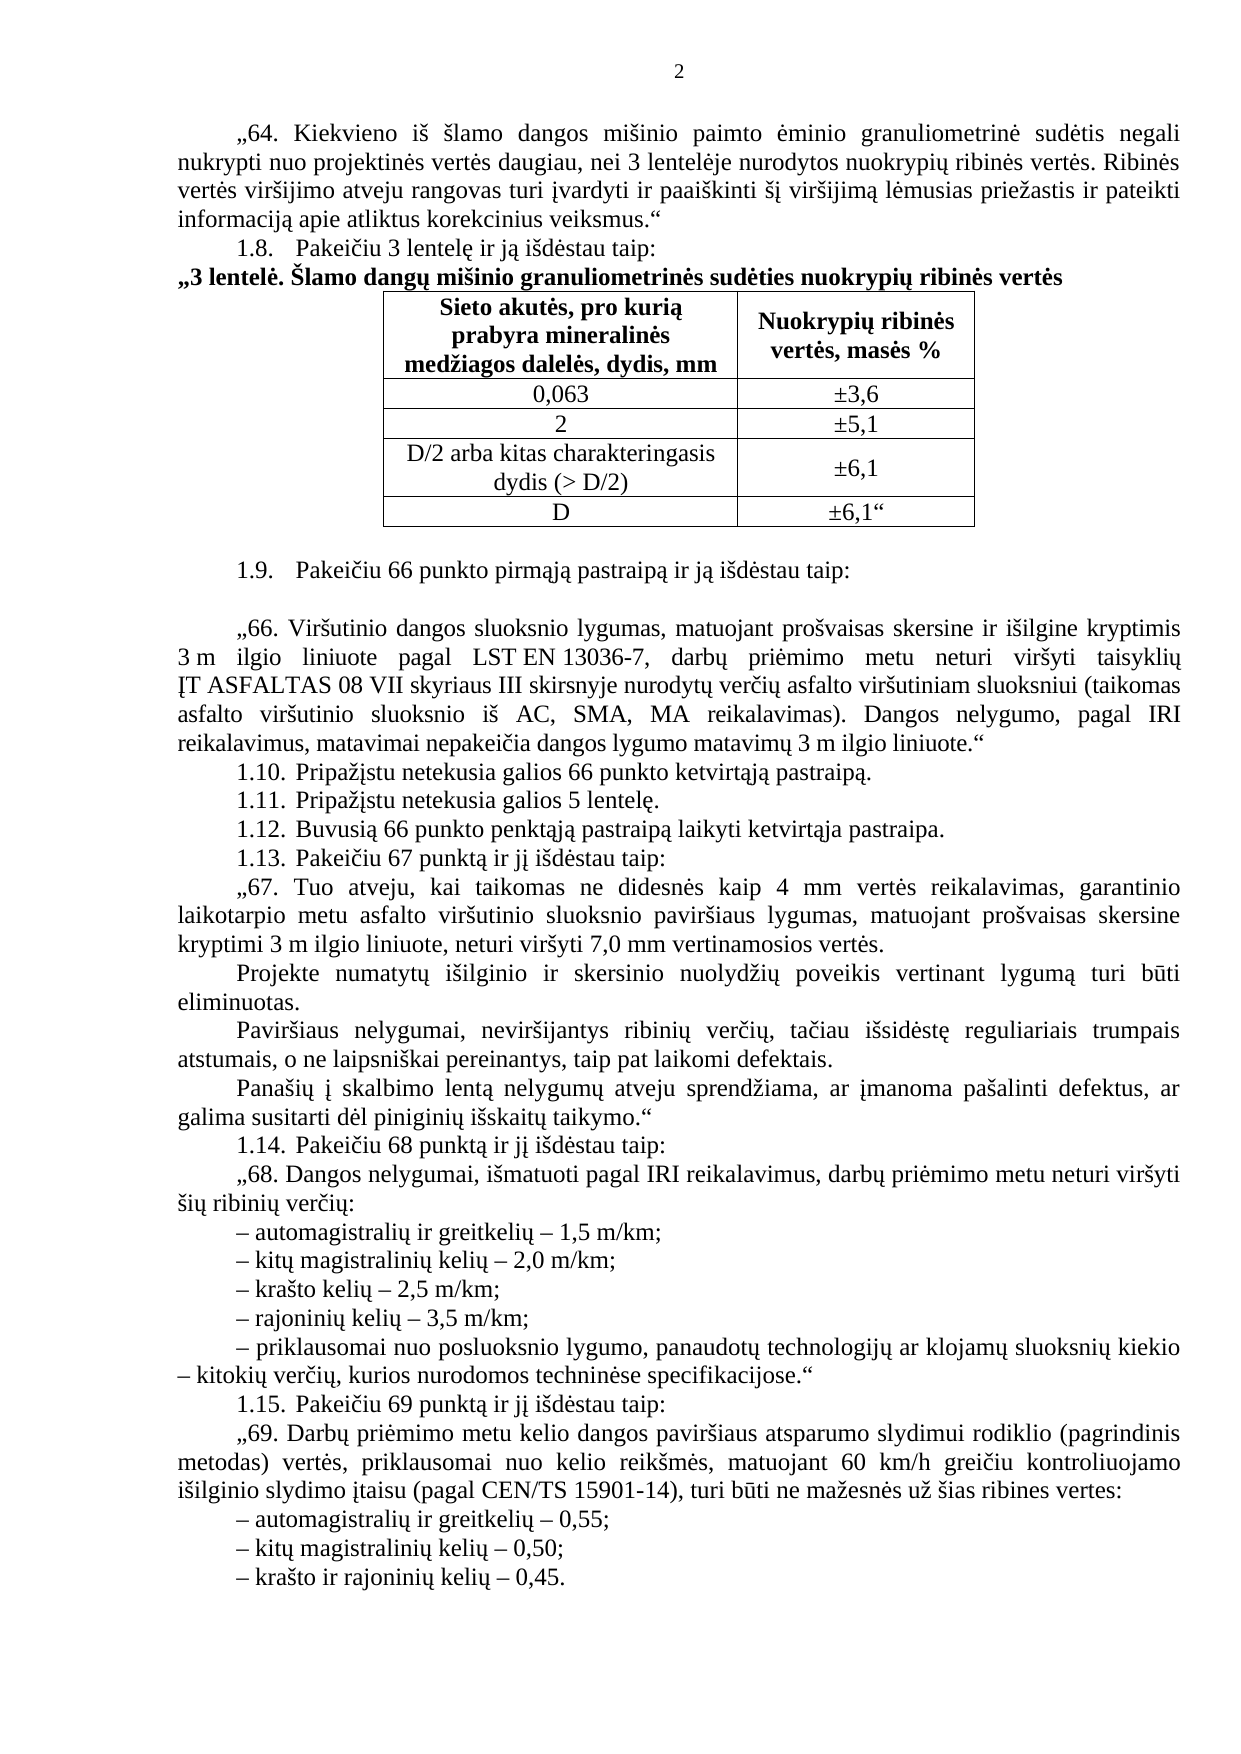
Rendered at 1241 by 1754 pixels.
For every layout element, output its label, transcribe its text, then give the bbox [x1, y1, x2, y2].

text – krašto ir rajoninių kelių – 0,45. [177, 1562, 1181, 1591]
text 1.15. Pakeičiu 69 punktą ir jį išdėstau taip: [177, 1389, 1181, 1418]
text „67. Tuo atveju, kai taikomas ne didesnės kaip 4 mm vertės reikalavimas, garantinio laikotarpio metu asfalto viršutinio sluoksnio paviršiaus lygumas, matuojant prošvaisas skersine kryptimi 3 m ilgio liniuote, neturi viršyti 7,0 mm vertinamosios vertės. [177, 872, 1181, 958]
table_cell ±3,6 [738, 379, 974, 408]
table_cell D/2 arba kitas charakteringasis dydis (> D/2) [384, 439, 737, 496]
table_cell D [384, 497, 737, 526]
text „66. Viršutinio dangos sluoksnio lygumas, matuojant prošvaisas skersine ir išilgine kryptimis 3 m ilgio liniuote pagal LST EN 13036-7, darbų priėmimo metu neturi viršyti taisyklių ĮT ASFALTAS 08 VII skyriaus III skirsnyje nurodytų verčių asfalto viršutiniam sluoksniui (taikomas asfalto viršutinio sluoksnio iš AC, SMA, MA reikalavimas). Dangos nelygumo, pagal IRI reikalavimus, matavimai nepakeičia dangos lygumo matavimų 3 m ilgio liniuote.“ [177, 613, 1181, 757]
text Paviršiaus nelygumai, neviršijantys ribinių verčių, tačiau išsidėstę reguliariais trumpais atstumais, o ne laipsniškai pereinantys, taip pat laikomi defektais. [177, 1016, 1181, 1073]
text – automagistralių ir greitkelių – 1,5 m/km; [177, 1217, 1181, 1246]
text – priklausomai nuo posluoksnio lygumo, panaudotų technologijų ar klojamų sluoksnių kiekio – kitokių verčių, kurios nurodomos techninėse specifikacijose.“ [177, 1332, 1181, 1389]
text „64. Kiekvieno iš šlamo dangos mišinio paimto ėminio granuliometrinė sudėtis negali nukrypti nuo projektinės vertės daugiau, nei 3 lentelėje nurodytos nuokrypių ribinės vertės. Ribinės vertės viršijimo atveju rangovas turi įvardyti ir paaiškinti šį viršijimą lėmusias priežastis ir pateikti informaciją apie atliktus korekcinius veiksmus.“ [177, 118, 1181, 233]
text 1.8. Pakeičiu 3 lentelę ir ją išdėstau taip: [177, 233, 1181, 262]
table_header Sieto akutės, pro kurią prabyra mineralinės medžiagos dalelės, dydis, mm [384, 292, 737, 378]
text 1.9. Pakeičiu 66 punkto pirmąją pastraipą ir ją išdėstau taip: [177, 556, 1181, 584]
table_cell ±6,1“ [738, 497, 974, 526]
text „69. Darbų priėmimo metu kelio dangos paviršiaus atsparumo slydimui rodiklio (pagrindinis metodas) vertės, priklausomai nuo kelio reikšmės, matuojant 60 km/h greičiu kontroliuojamo išilginio slydimo įtaisu (pagal CEN/TS 15901-14), turi būti ne mažesnės už šias ribines vertes: [177, 1418, 1181, 1504]
text „68. Dangos nelygumai, išmatuoti pagal IRI reikalavimus, darbų priėmimo metu neturi viršyti šių ribinių verčių: [177, 1159, 1181, 1217]
text 1.14. Pakeičiu 68 punktą ir jį išdėstau taip: [177, 1131, 1181, 1159]
text 1.11. Pripažįstu netekusia galios 5 lentelę. [177, 786, 1181, 814]
text – kitų magistralinių kelių – 2,0 m/km; [177, 1246, 1181, 1274]
table_cell ±5,1 [738, 409, 974, 437]
text – automagistralių ir greitkelių – 0,55; [177, 1504, 1181, 1533]
text – krašto kelių – 2,5 m/km; [177, 1274, 1181, 1303]
table_cell 2 [384, 409, 737, 437]
table_cell ±6,1 [738, 439, 974, 496]
table_cell 0,063 [384, 379, 737, 408]
text 1.10. Pripažįstu netekusia galios 66 punkto ketvirtąją pastraipą. [177, 757, 1181, 786]
text Panašių į skalbimo lentą nelygumų atveju sprendžiama, ar įmanoma pašalinti defektus, ar galima susitarti dėl piniginių išskaitų taikymo.“ [177, 1073, 1181, 1131]
text – kitų magistralinių kelių – 0,50; [177, 1533, 1181, 1562]
text 1.12. Buvusią 66 punkto penktąją pastraipą laikyti ketvirtąja pastraipa. [177, 814, 1181, 843]
text „3 lentelė. Šlamo dangų mišinio granuliometrinės sudėties nuokrypių ribinės vertės [177, 262, 1181, 291]
table_header Nuokrypių ribinės vertės, masės % [738, 292, 974, 378]
text Projekte numatytų išilginio ir skersinio nuolydžių poveikis vertinant lygumą turi būti eliminuotas. [177, 958, 1181, 1016]
text 1.13. Pakeičiu 67 punktą ir jį išdėstau taip: [177, 843, 1181, 872]
text – rajoninių kelių – 3,5 m/km; [177, 1303, 1181, 1332]
